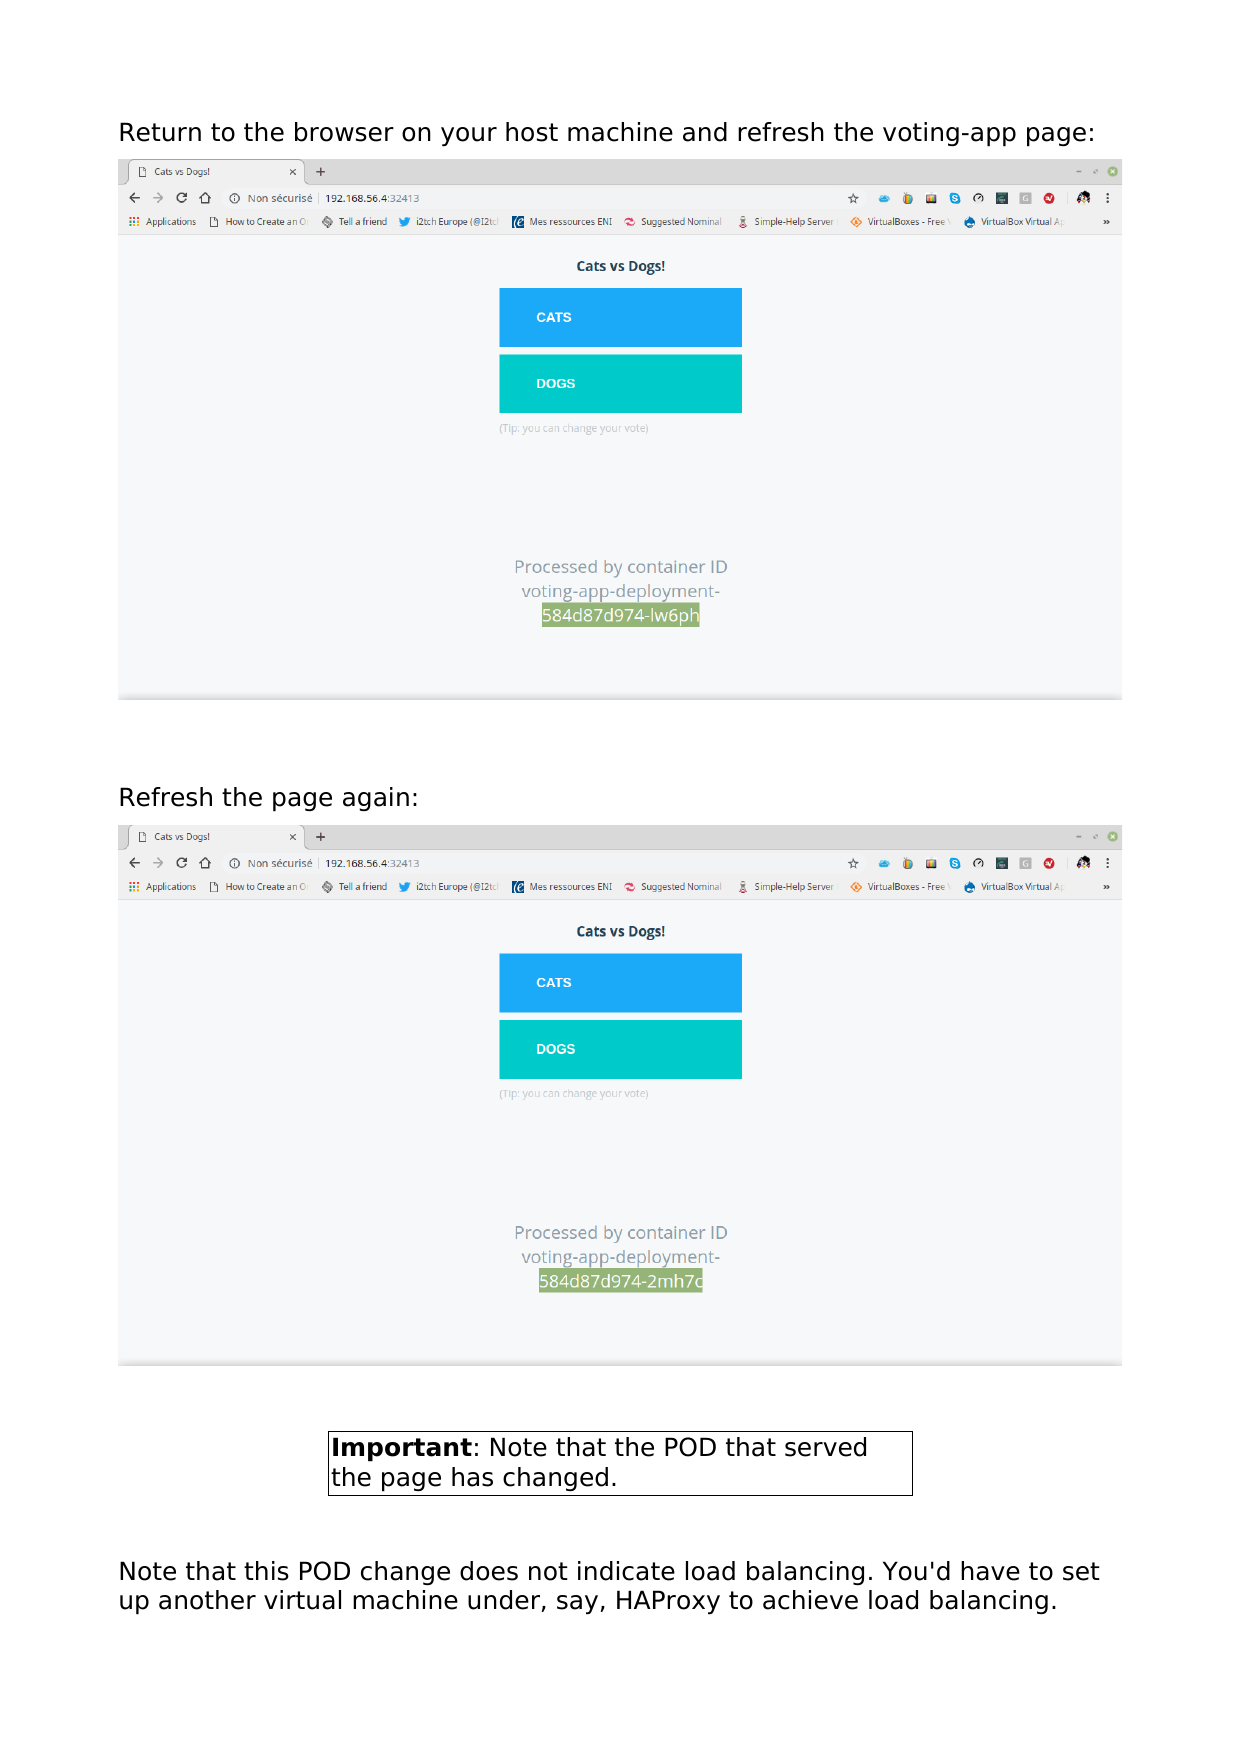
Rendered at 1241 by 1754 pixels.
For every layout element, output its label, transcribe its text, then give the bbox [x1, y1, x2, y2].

picture [118, 825, 1123, 1366]
text Return to the browser on your host machine and refresh the voting-app page: [118, 118, 1122, 147]
text Note that this POD change does not indicate load balancing. You'd have to set up another virtual machine under, say, HAProxy to achieve load balancing. [118, 1557, 1122, 1616]
picture [118, 159, 1123, 700]
table_header Important: Note that the POD that served the page has changed. [329, 1432, 912, 1495]
text Refresh the page again: [118, 783, 1122, 812]
